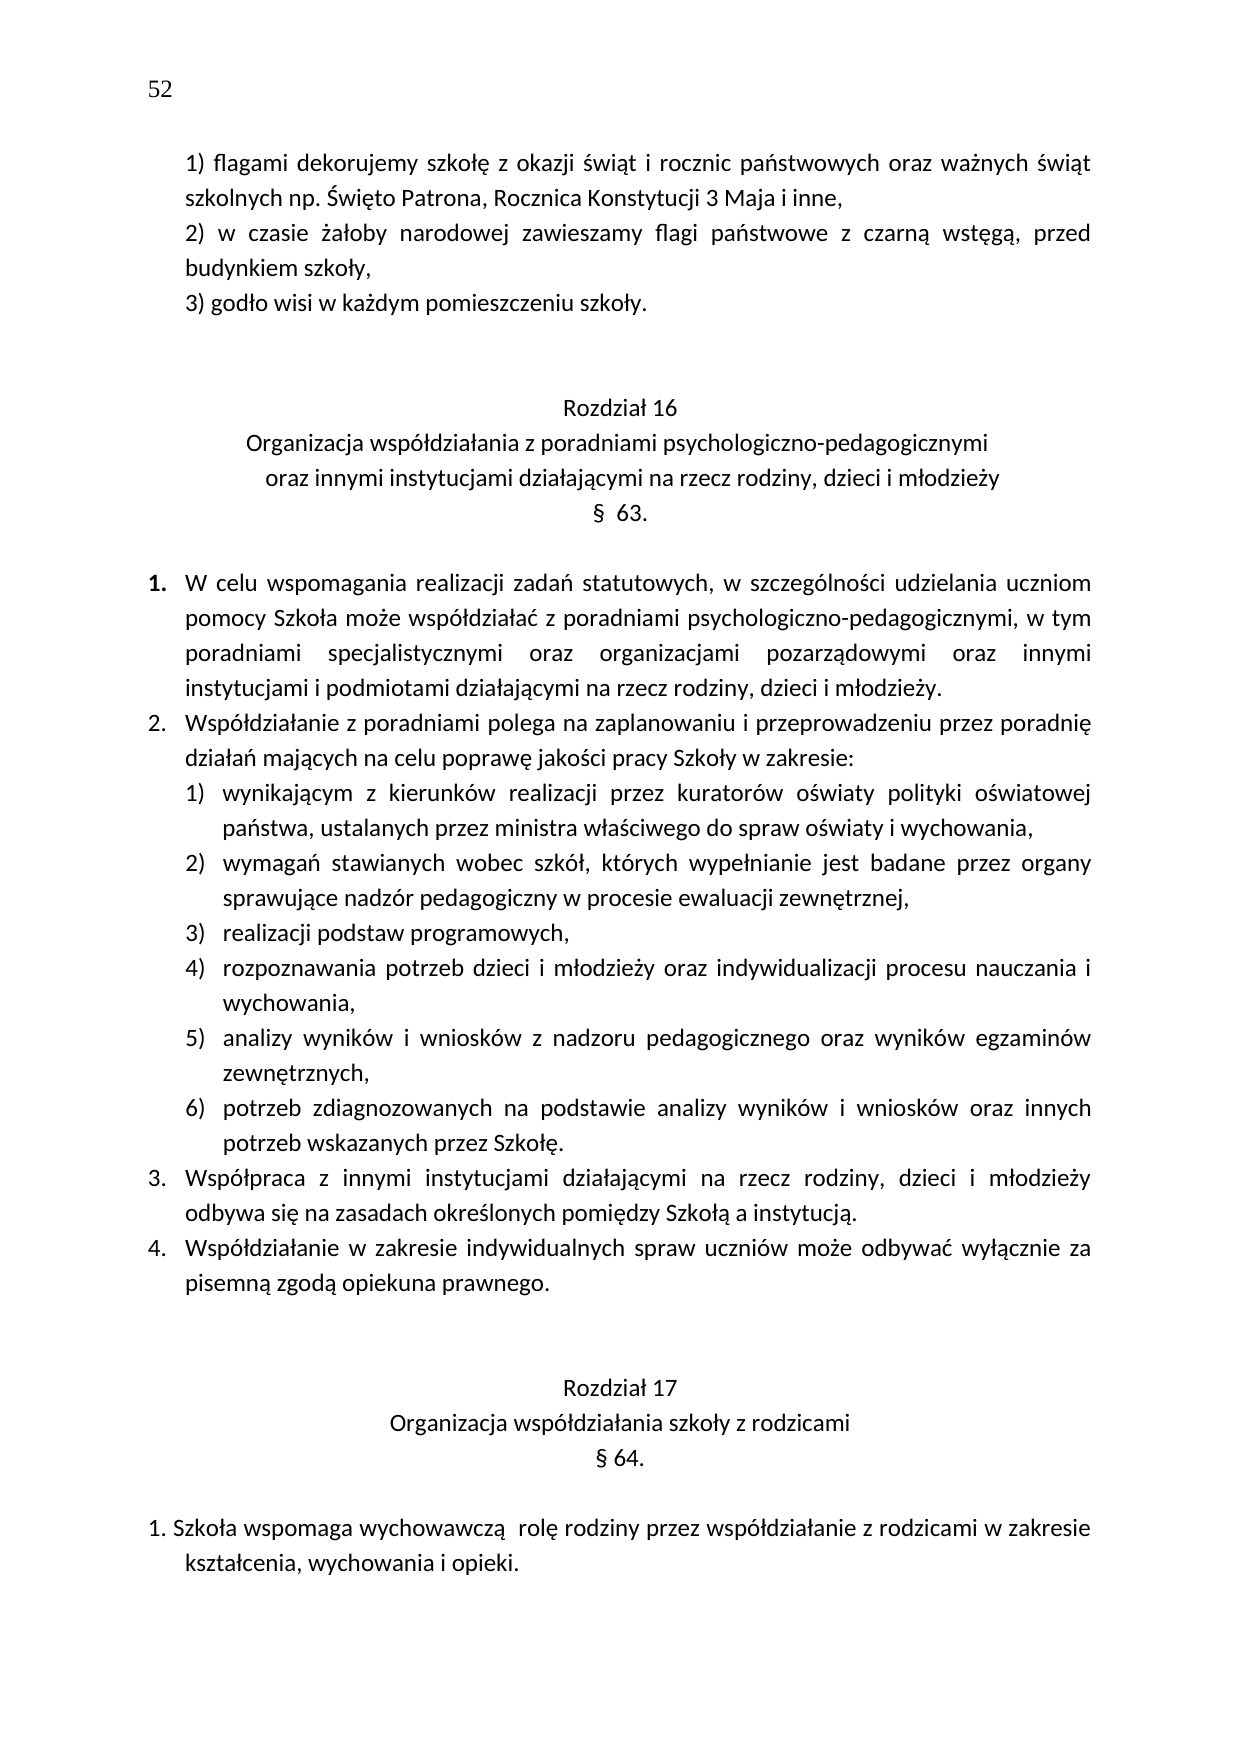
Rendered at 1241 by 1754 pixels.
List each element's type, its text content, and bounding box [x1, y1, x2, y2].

subtitle Rozdział 17 [148, 1373, 1092, 1403]
subtitle Organizacja współdziałania szkoły z rodzicami [148, 1408, 1092, 1438]
text oraz innymi instytucjami działającymi na rzecz rodziny, dzieci i młodzieży [173, 463, 1093, 493]
subtitle W celu wspomagania realizacji zadań statutowych, w szczególności udzielania uczniom pomocy Szkoła może współdziałać z poradniami psychologiczno-pedagogicznymi, w tym poradniami specjalistycznymi oraz organizacjami pozarządowymi oraz innymi instytucjami i podmiotami działającymi na rzecz rodziny, dzieci i młodzieży. [148, 568, 1093, 703]
list rozpoznawania potrzeb dzieci i młodzieży oraz indywidualizacji procesu nauczania i wychowania, [185, 953, 1093, 1018]
subtitle Rozdział 16 [148, 393, 1092, 423]
list 2) w czasie żałoby narodowej zawieszamy flagi państwowe z czarną wstęgą, przed budynkiem szkoły, [148, 218, 1093, 283]
list Współpraca z innymi instytucjami działającymi na rzecz rodziny, dzieci i młodzieży odbywa się na zasadach określonych pomiędzy Szkołą a instytucją. [148, 1163, 1093, 1228]
text 1. Szkoła wspomaga wychowawczą rolę rodziny przez współdziałanie z rodzicami w zakresie kształcenia, wychowania i opieki. [148, 1513, 1093, 1578]
list analizy wyników i wniosków z nadzoru pedagogicznego oraz wyników egzaminów zewnętrznych, [185, 1023, 1093, 1088]
list wynikającym z kierunków realizacji przez kuratorów oświaty polityki oświatowej państwa, ustalanych przez ministra właściwego do spraw oświaty i wychowania, [185, 778, 1093, 843]
list 1) flagami dekorujemy szkołę z okazji świąt i rocznic państwowych oraz ważnych świąt szkolnych np. Święto Patrona, Rocznica Konstytucji 3 Maja i inne, [148, 148, 1093, 213]
list wymagań stawianych wobec szkół, których wypełnianie jest badane przez organy sprawujące nadzór pedagogiczny w procesie ewaluacji zewnętrznej, [185, 848, 1093, 913]
text § 63. [148, 498, 1093, 528]
text § 64. [148, 1443, 1093, 1473]
list 3) godło wisi w każdym pomieszczeniu szkoły. [148, 288, 1093, 318]
list Współdziałanie w zakresie indywidualnych spraw uczniów może odbywać wyłącznie za pisemną zgodą opiekuna prawnego. [148, 1233, 1093, 1298]
text Organizacja współdziałania z poradniami psychologiczno-pedagogicznymi [148, 428, 1093, 458]
list realizacji podstaw programowych, [185, 918, 1093, 948]
list Współdziałanie z poradniami polega na zaplanowaniu i przeprowadzeniu przez poradnię działań mających na celu poprawę jakości pracy Szkoły w zakresie: [148, 708, 1093, 773]
list potrzeb zdiagnozowanych na podstawie analizy wyników i wniosków oraz innych potrzeb wskazanych przez Szkołę. [185, 1093, 1093, 1158]
